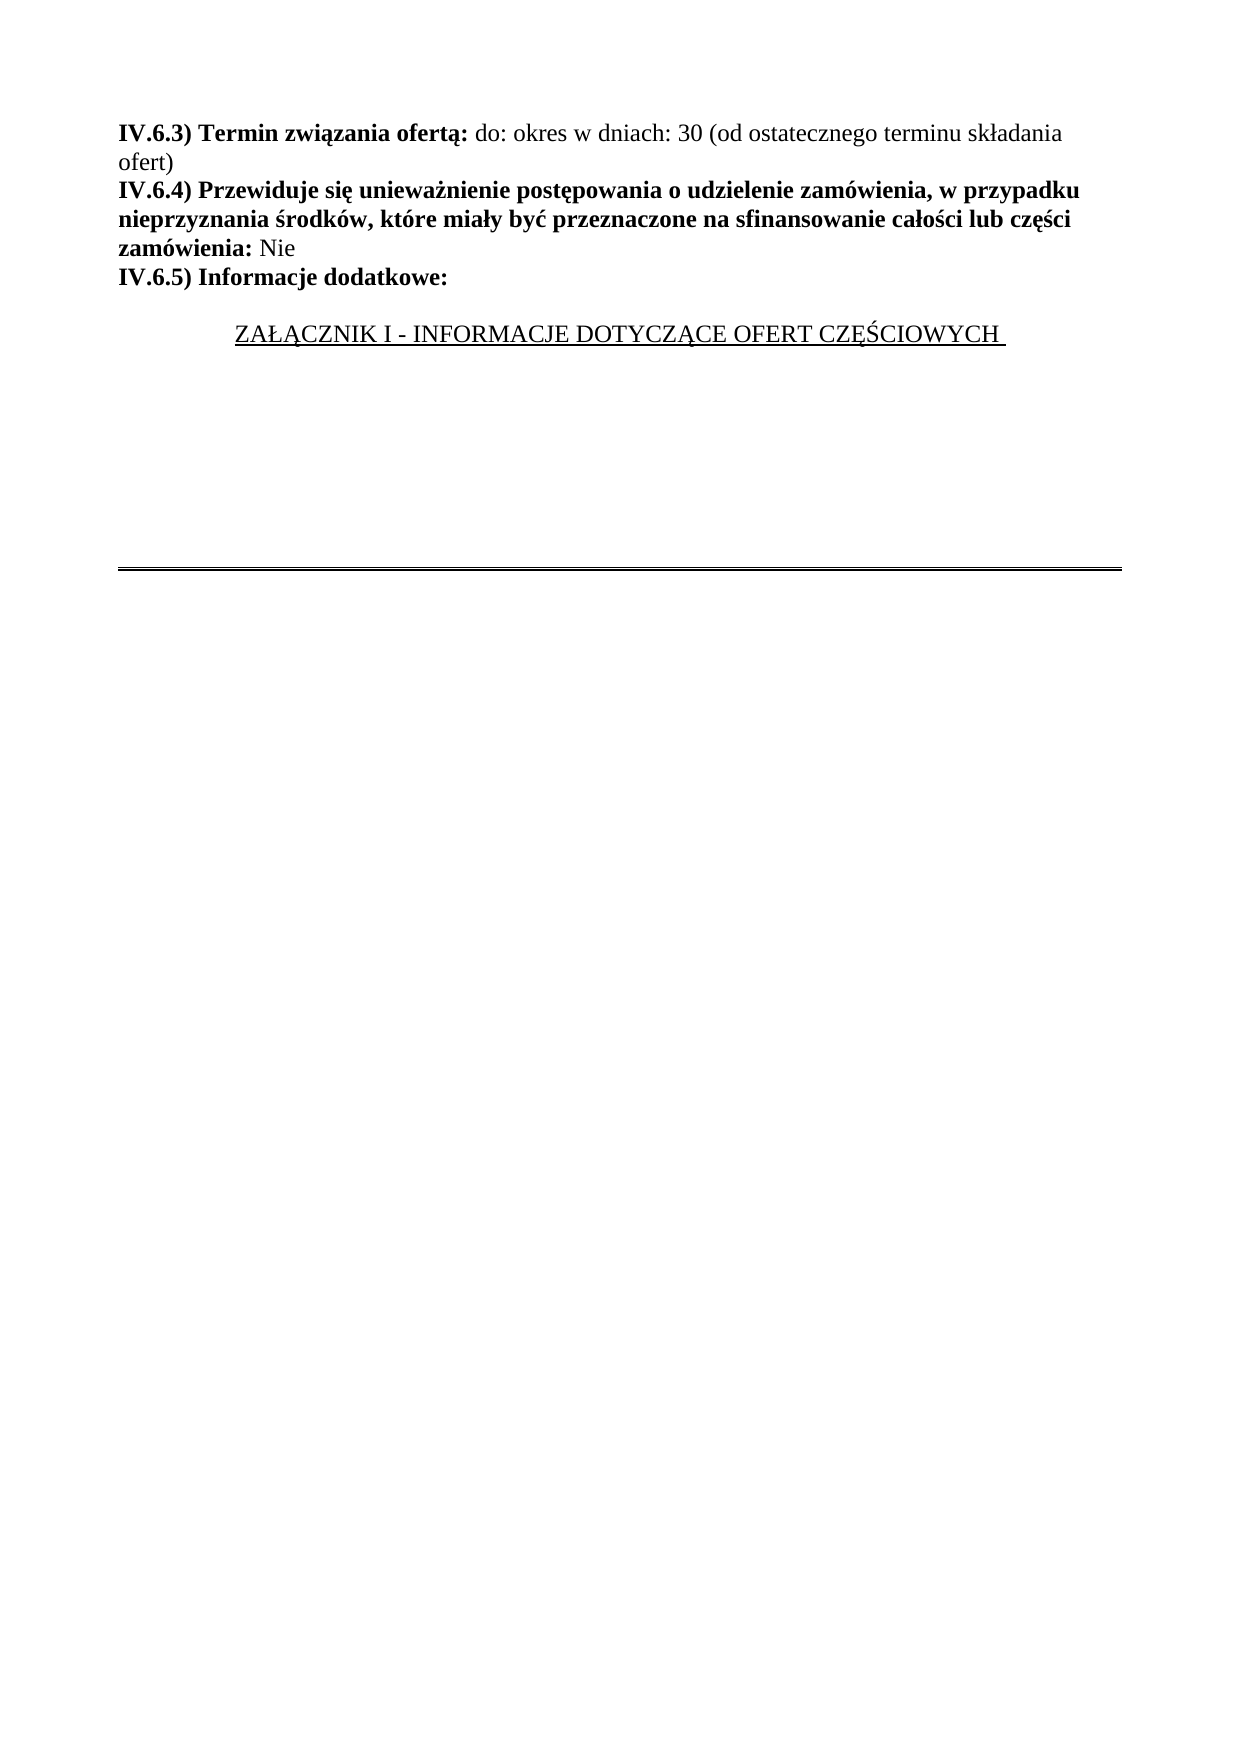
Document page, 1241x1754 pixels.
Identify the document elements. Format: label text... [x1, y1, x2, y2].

text ZAŁĄCZNIK I - INFORMACJE DOTYCZĄCE OFERT CZĘŚCIOWYCH [118, 319, 1122, 348]
text IV.6.3) Termin związania ofertą: do: okres w dniach: 30 (od ostatecznego terminu składania ofert) IV.6.4) Przewiduje się unieważnienie postępowania o udzielenie zamówienia, w przypadku nieprzyznania środków, które miały być przeznaczone na sfinansowanie całości lub części zamówienia: Nie IV.6.5) Informacje dodatkowe: [118, 118, 1122, 319]
table_header [118, 513, 128, 567]
